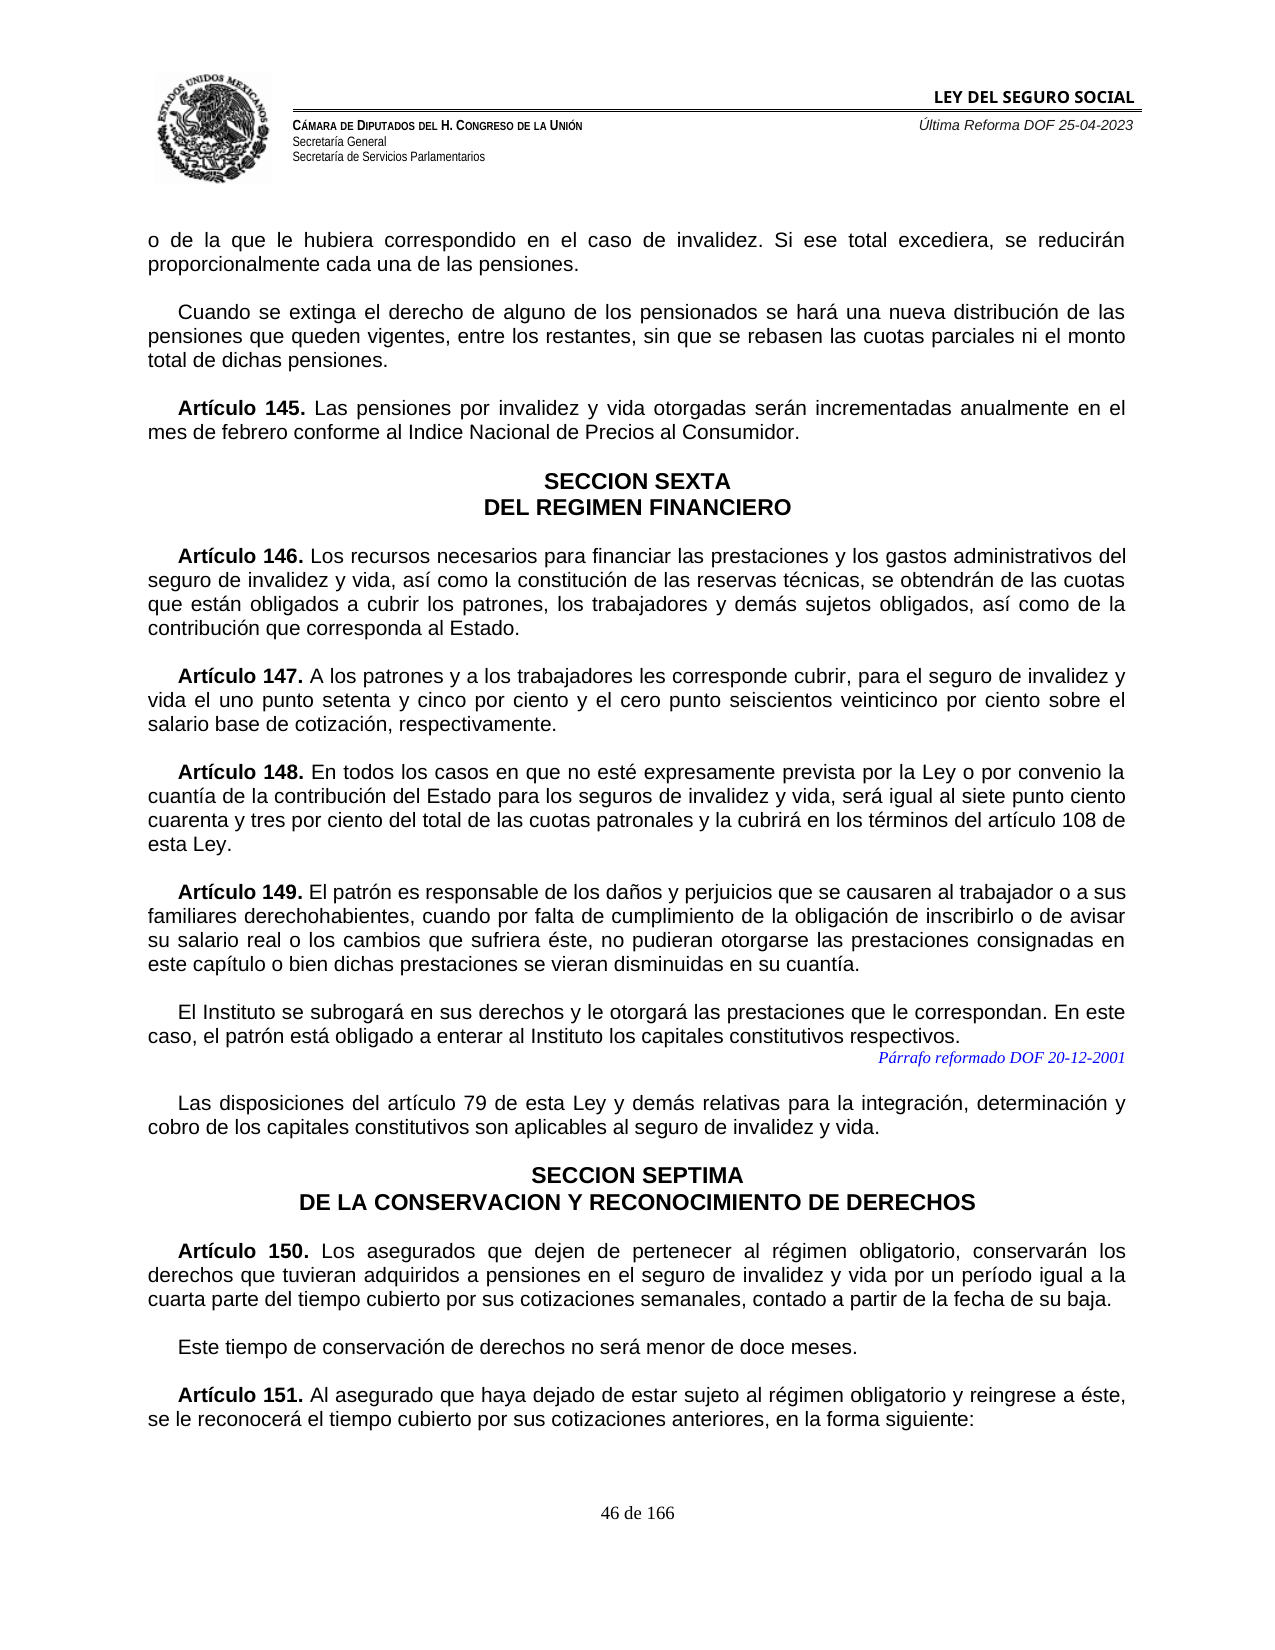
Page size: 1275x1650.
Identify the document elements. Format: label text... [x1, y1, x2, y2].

text Las disposiciones del artículo 79 de esta Ley y demás relativas para la integración, determinación y cobro de los capitales constitutivos son aplicables al seguro de invalidez y vida. [148, 1091, 1127, 1138]
text Cuando se extinga el derecho de alguno de los pensionados se hará una nueva distribución de las pensiones que queden vigentes, entre los restantes, sin que se rebasen las cuotas parciales ni el monto total de dichas pensiones. [148, 300, 1127, 372]
text SECCION SEPTIMA [148, 1162, 1127, 1189]
text Artículo 145. Las pensiones por invalidez y vida otorgadas serán incrementadas anualmente en el mes de febrero conforme al Indice Nacional de Precios al Consumidor. [148, 396, 1127, 444]
text DEL REGIMEN FINANCIERO [148, 494, 1127, 520]
text Artículo 150. Los asegurados que dejen de pertenecer al régimen obligatorio, conservarán los derechos que tuvieran adquiridos a pensiones en el seguro de invalidez y vida por un período igual a la cuarta parte del tiempo cubierto por sus cotizaciones semanales, contado a partir de la fecha de su baja. [148, 1239, 1127, 1311]
text SECCION SEXTA [148, 468, 1127, 494]
text El Instituto se subrogará en sus derechos y le otorgará las prestaciones que le correspondan. En este caso, el patrón está obligado a enterar al Instituto los capitales constitutivos respectivos. [148, 999, 1127, 1047]
text Artículo 147. A los patrones y a los trabajadores les corresponde cubrir, para el seguro de invalidez y vida el uno punto setenta y cinco por ciento y el cero punto seiscientos veinticinco por ciento sobre el salario base de cotización, respectivamente. [148, 664, 1127, 736]
text Este tiempo de conservación de derechos no será menor de doce meses. [148, 1335, 1127, 1359]
text Artículo 151. Al asegurado que haya dejado de estar sujeto al régimen obligatorio y reingrese a éste, se le reconocerá el tiempo cubierto por sus cotizaciones anteriores, en la forma siguiente: [148, 1383, 1127, 1431]
text Párrafo reformado DOF 20-12-2001 [148, 1047, 1127, 1067]
text Artículo 149. El patrón es responsable de los daños y perjuicios que se causaren al trabajador o a sus familiares derechohabientes, cuando por falta de cumplimiento de la obligación de inscribirlo o de avisar su salario real o los cambios que sufriera éste, no pudieran otorgarse las prestaciones consignadas en este capítulo o bien dichas prestaciones se vieran disminuidas en su cuantía. [148, 880, 1127, 976]
text Artículo 146. Los recursos necesarios para financiar las prestaciones y los gastos administrativos del seguro de invalidez y vida, así como la constitución de las reservas técnicas, se obtendrán de las cuotas que están obligados a cubrir los patrones, los trabajadores y demás sujetos obligados, así como de la contribución que corresponda al Estado. [148, 544, 1127, 640]
text DE LA CONSERVACION Y RECONOCIMIENTO DE DERECHOS [148, 1189, 1127, 1215]
text o de la que le hubiera correspondido en el caso de invalidez. Si ese total excediera, se reducirán proporcionalmente cada una de las pensiones. [148, 228, 1127, 276]
text Artículo 148. En todos los casos en que no esté expresamente prevista por la Ley o por convenio la cuantía de la contribución del Estado para los seguros de invalidez y vida, será igual al siete punto ciento cuarenta y tres por ciento del total de las cuotas patronales y la cubrirá en los términos del artículo 108 de esta Ley. [148, 760, 1127, 856]
